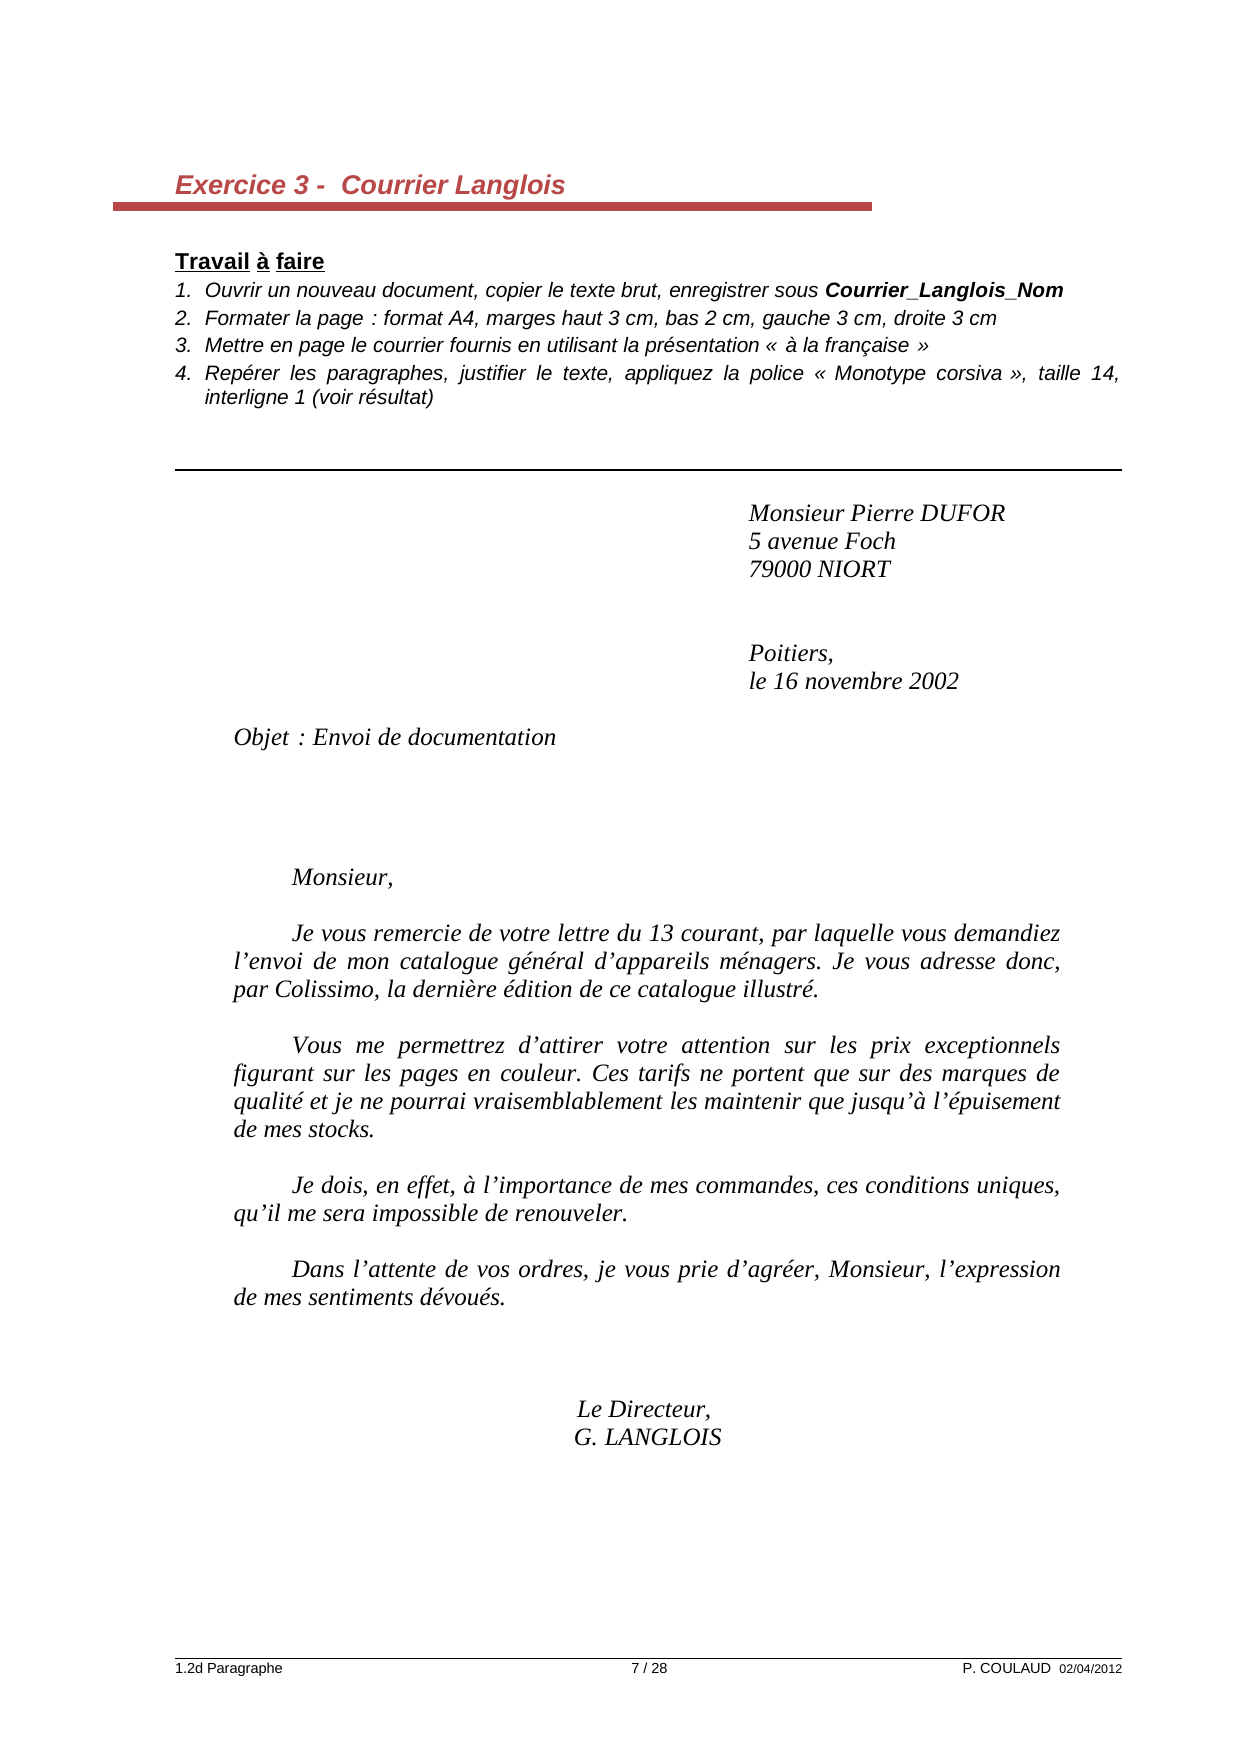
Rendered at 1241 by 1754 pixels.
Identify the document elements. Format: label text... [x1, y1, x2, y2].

text Monsieur, [233, 863, 1064, 891]
text G. LANGLOIS [233, 1423, 1064, 1451]
text 79000 NIORT [175, 554, 1122, 583]
text Je vous remercie de votre lettre du 13 courant, par laquelle vous demandiez l’envoi de mon catalogue général d’appareils ménagers. Je vous adresse donc, par Colissimo, la dernière édition de ce catalogue illustré. [233, 919, 1064, 1003]
text Je dois, en effet, à l’importance de mes commandes, ces conditions uniques, qu’il me sera impossible de renouveler. [233, 1171, 1064, 1227]
subtitle Travail à faire [175, 248, 1122, 274]
text 5 avenue Foch [175, 527, 1122, 554]
text Objet : Envoi de documentation [233, 723, 1064, 751]
text Le Directeur, [233, 1395, 1064, 1423]
text Vous me permettrez d’attirer votre attention sur les prix exceptionnels figurant sur les pages en couleur. Ces tarifs ne portent que sur des marques de qualité et je ne pourrai vraisemblablement les maintenir que jusqu’à l’épuisement de mes stocks. [233, 1031, 1064, 1143]
text le 16 novembre 2002 [175, 667, 1122, 695]
text Poitiers, [175, 639, 1122, 667]
list Formater la page : format A4, marges haut 3 cm, bas 2 cm, gauche 3 cm, droite 3 cm [175, 306, 1122, 330]
list Repérer les paragraphes, justifier le texte, appliquez la police « Monotype corsiva », taille 14, interligne 1 (voir résultat) [175, 362, 1122, 409]
text Dans l’attente de vos ordres, je vous prie d’agréer, Monsieur, l’expression de mes sentiments dévoués. [233, 1255, 1064, 1311]
list Mettre en page le courrier fournis en utilisant la présentation « à la française » [175, 334, 1122, 357]
text Monsieur Pierre DUFOR [175, 498, 1122, 527]
subtitle Courrier Langlois [112, 167, 872, 211]
list Ouvrir un nouveau document, copier le texte brut, enregistrer sous Courrier_Langlois_Nom [175, 278, 1122, 302]
